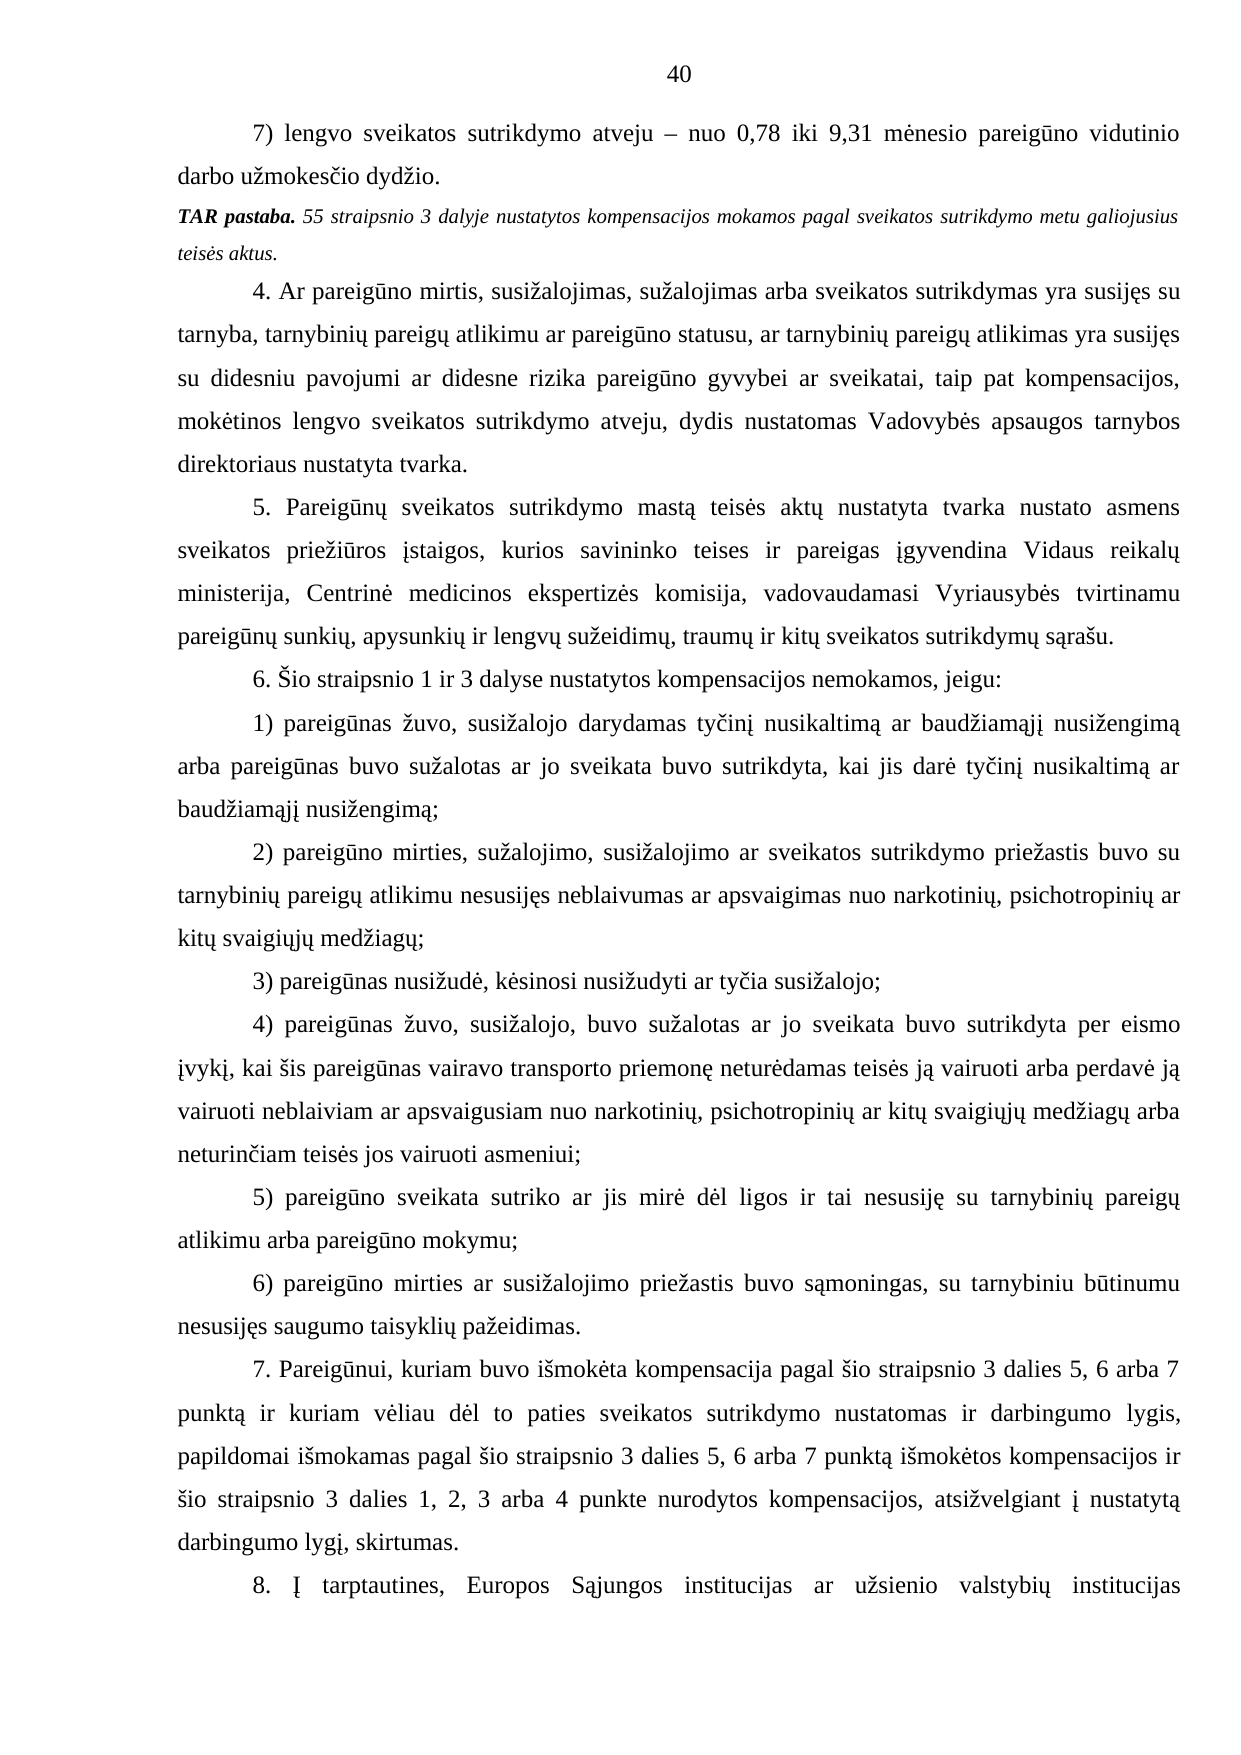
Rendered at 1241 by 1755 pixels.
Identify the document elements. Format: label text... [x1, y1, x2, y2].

text 1) pareigūnas žuvo, susižalojo darydamas tyčinį nusikaltimą ar baudžiamąjį nusižengimą arba pareigūnas buvo sužalotas ar jo sveikata buvo sutrikdyta, kai jis darė tyčinį nusikaltimą ar baudžiamąjį nusižengimą; [177, 708, 1181, 823]
text 7) lengvo sveikatos sutrikdymo atveju – nuo 0,78 iki 9,31 mėnesio pareigūno vidutinio darbo užmokesčio dydžio. [177, 118, 1181, 190]
text 7. Pareigūnui, kuriam buvo išmokėta kompensacija pagal šio straipsnio 3 dalies 5, 6 arba 7 punktą ir kuriam vėliau dėl to paties sveikatos sutrikdymo nustatomas ir darbingumo lygis, papildomai išmokamas pagal šio straipsnio 3 dalies 5, 6 arba 7 punktą išmokėtos kompensacijos ir šio straipsnio 3 dalies 1, 2, 3 arba 4 punkte nurodytos kompensacijos, atsižvelgiant į nustatytą darbingumo lygį, skirtumas. [177, 1354, 1181, 1556]
text 3) pareigūnas nusižudė, kėsinosi nusižudyti ar tyčia susižalojo; [177, 966, 1181, 995]
text 5) pareigūno sveikata sutriko ar jis mirė dėl ligos ir tai nesusiję su tarnybinių pareigų atlikimu arba pareigūno mokymu; [177, 1182, 1181, 1254]
text 4) pareigūnas žuvo, susižalojo, buvo sužalotas ar jo sveikata buvo sutrikdyta per eismo įvykį, kai šis pareigūnas vairavo transporto priemonę neturėdamas teisės ją vairuoti arba perdavė ją vairuoti neblaiviam ar apsvaigusiam nuo narkotinių, psichotropinių ar kitų svaigiųjų medžiagų arba neturinčiam teisės jos vairuoti asmeniui; [177, 1009, 1181, 1168]
text 5. Pareigūnų sveikatos sutrikdymo mastą teisės aktų nustatyta tvarka nustato asmens sveikatos priežiūros įstaigos, kurios savininko teises ir pareigas įgyvendina Vidaus reikalų ministerija, Centrinė medicinos ekspertizės komisija, vadovaudamasi Vyriausybės tvirtinamu pareigūnų sunkių, apysunkių ir lengvų sužeidimų, traumų ir kitų sveikatos sutrikdymų sąrašu. [177, 492, 1181, 650]
text 4. Ar pareigūno mirtis, susižalojimas, sužalojimas arba sveikatos sutrikdymas yra susijęs su tarnyba, tarnybinių pareigų atlikimu ar pareigūno statusu, ar tarnybinių pareigų atlikimas yra susijęs su didesniu pavojumi ar didesne rizika pareigūno gyvybei ar sveikatai, taip pat kompensacijos, mokėtinos lengvo sveikatos sutrikdymo atveju, dydis nustatomas Vadovybės apsaugos tarnybos direktoriaus nustatyta tvarka. [177, 276, 1181, 478]
text 6. Šio straipsnio 1 ir 3 dalyse nustatytos kompensacijos nemokamos, jeigu: [177, 664, 1181, 693]
text TAR pastaba. 55 straipsnio 3 dalyje nustatytos kompensacijos mokamos pagal sveikatos sutrikdymo metu galiojusius teisės aktus. [177, 204, 1181, 264]
text 6) pareigūno mirties ar susižalojimo priežastis buvo sąmoningas, su tarnybiniu būtinumu nesusijęs saugumo taisyklių pažeidimas. [177, 1268, 1181, 1340]
text 2) pareigūno mirties, sužalojimo, susižalojimo ar sveikatos sutrikdymo priežastis buvo su tarnybinių pareigų atlikimu nesusijęs neblaivumas ar apsvaigimas nuo narkotinių, psichotropinių ar kitų svaigiųjų medžiagų; [177, 837, 1181, 952]
text 8. Į tarptautines, Europos Sąjungos institucijas ar užsienio valstybių institucijas [177, 1570, 1181, 1599]
